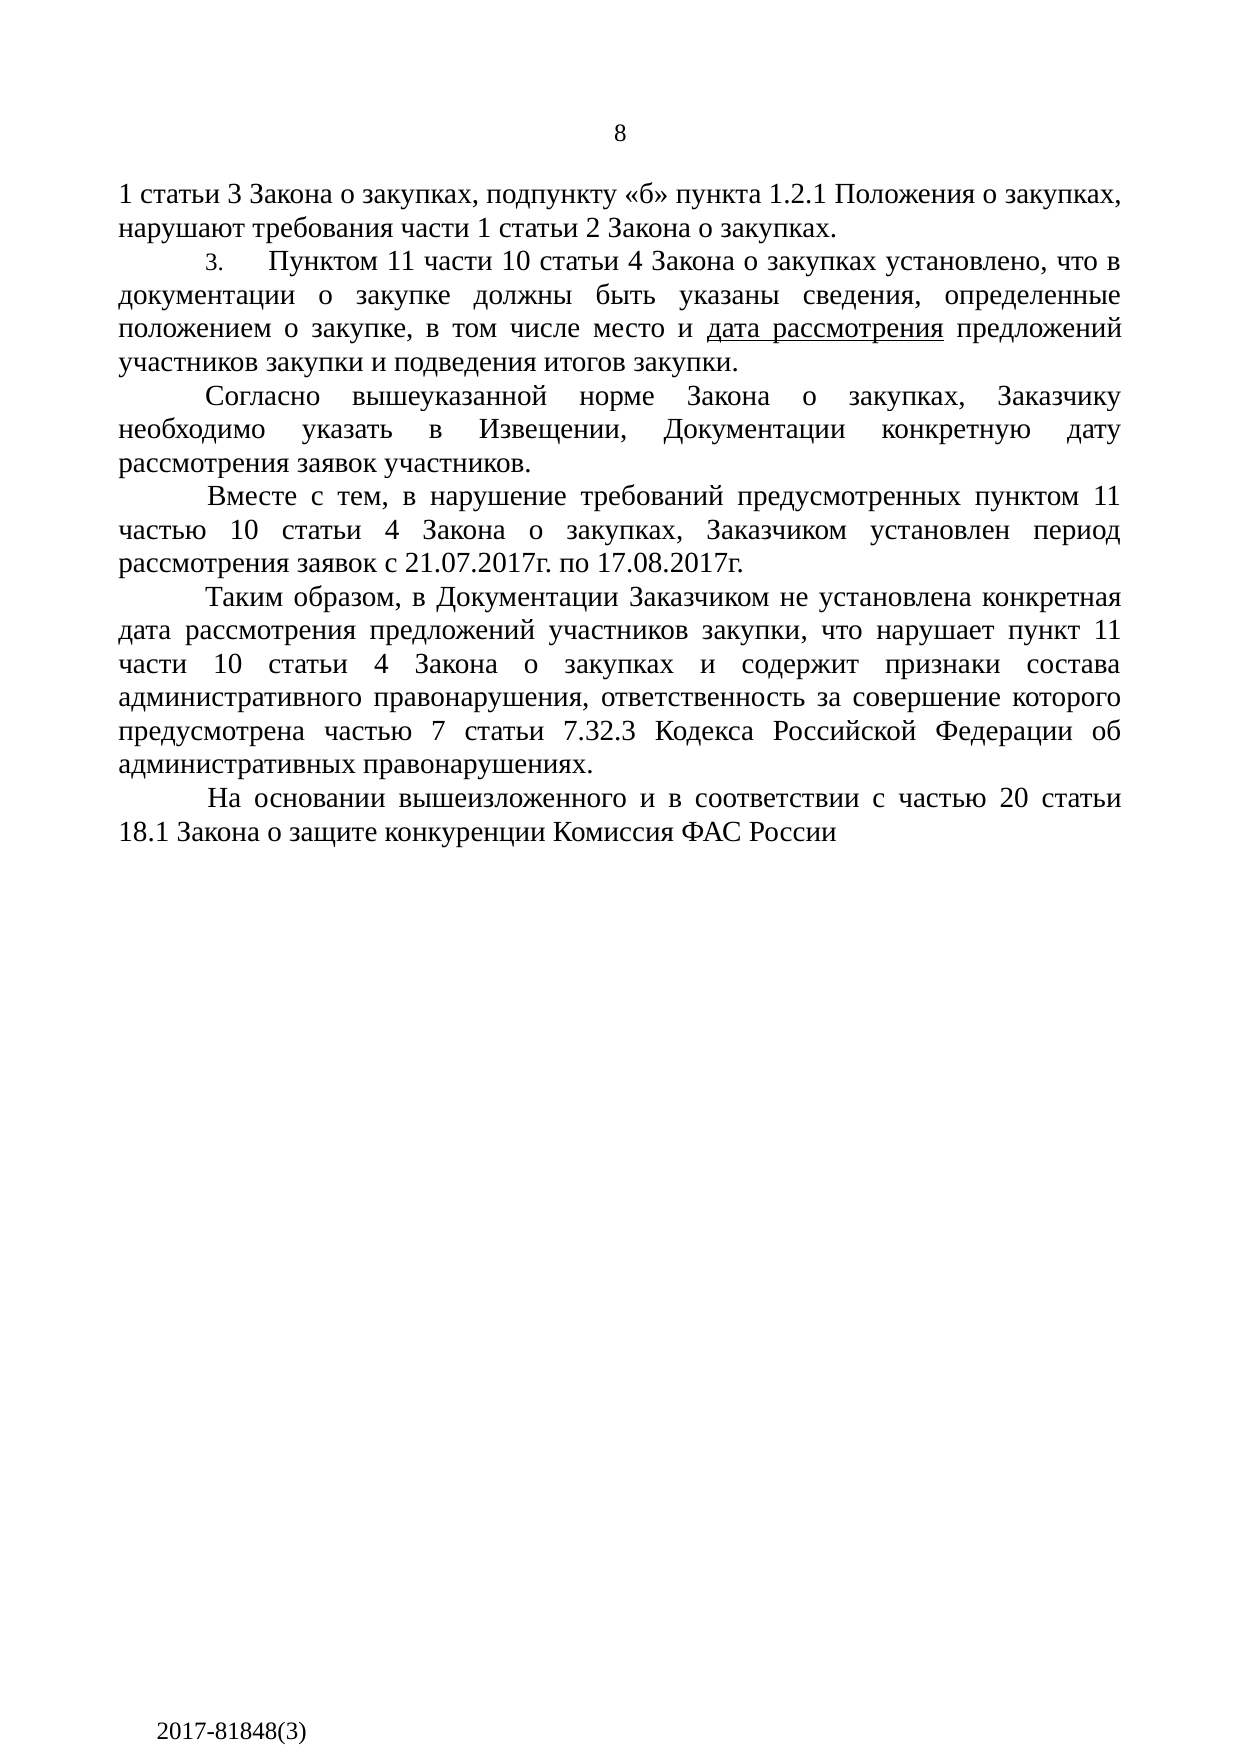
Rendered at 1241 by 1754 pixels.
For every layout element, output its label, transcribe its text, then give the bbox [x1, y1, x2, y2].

list Пунктом 11 части 10 статьи 4 Закона о закупках установлено, что в документации о закупке должны быть указаны сведения, определенные положением о закупке, в том числе место и дата рассмотрения предложений участников закупки и подведения итогов закупки. [118, 243, 1122, 378]
text Вместе с тем, в нарушение требований предусмотренных пунктом 11 частью 10 статьи 4 Закона о закупках, Заказчиком установлен период рассмотрения заявок с 21.07.2017г. по 17.08.2017г. [118, 478, 1122, 579]
text На основании вышеизложенного и в соответствии с частью 20 статьи 18.1 Закона о защите конкуренции Комиссия ФАС России [118, 780, 1122, 847]
text 1 статьи 3 Закона о закупках, подпункту «б» пункта 1.2.1 Положения о закупках, нарушают требования части 1 статьи 2 Закона о закупках. [118, 176, 1122, 243]
text Таким образом, в Документации Заказчиком не установлена конкретная дата рассмотрения предложений участников закупки, что нарушает пункт 11 части 10 статьи 4 Закона о закупках и содержит признаки состава административного правонарушения, ответственность за совершение которого предусмотрена частью 7 статьи 7.32.3 Кодекса Российской Федерации об административных правонарушениях. [118, 579, 1122, 780]
text Согласно вышеуказанной норме Закона о закупках, Заказчику необходимо указать в Извещении, Документации конкретную дату рассмотрения заявок участников. [118, 378, 1122, 478]
